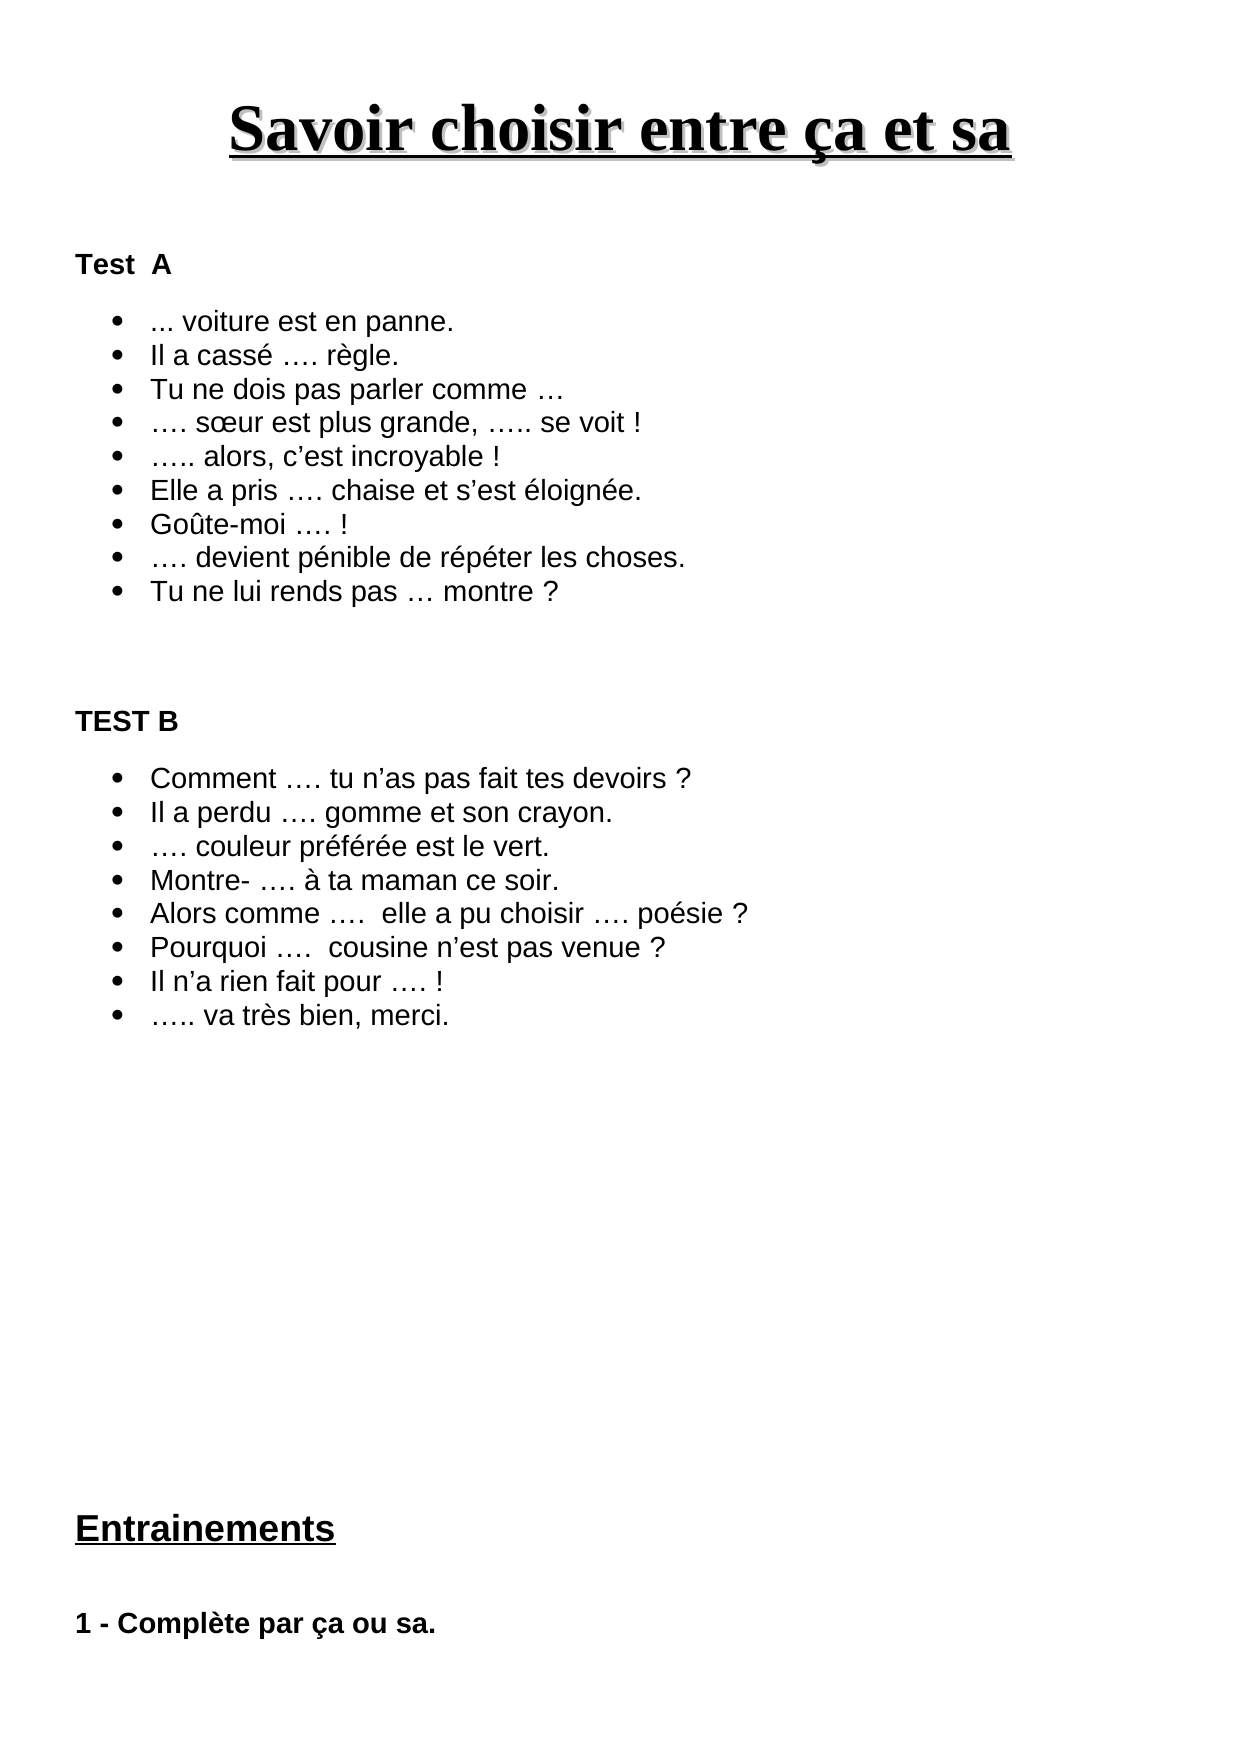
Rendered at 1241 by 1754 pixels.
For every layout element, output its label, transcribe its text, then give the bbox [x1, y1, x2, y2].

list Pourquoi …. cousine n’est pas venue ? [112, 930, 1165, 964]
list …. couleur préférée est le vert. [112, 829, 1165, 863]
list Il a perdu …. gomme et son crayon. [112, 795, 1165, 829]
list ….. alors, c’est incroyable ! [112, 439, 1165, 473]
list Comment …. tu n’as pas fait tes devoirs ? [112, 761, 1165, 795]
list Montre- …. à ta maman ce soir. [112, 863, 1165, 896]
text Entrainements [75, 1506, 1165, 1549]
text TEST B [75, 704, 1165, 737]
list ….. va très bien, merci. [112, 998, 1165, 1031]
list Il n’a rien fait pour …. ! [112, 964, 1165, 998]
list Tu ne dois pas parler comme … [112, 372, 1165, 406]
list …. devient pénible de répéter les choses. [112, 541, 1165, 574]
list Il a cassé …. règle. [112, 338, 1165, 372]
list Elle a pris …. chaise et s’est éloignée. [112, 473, 1165, 507]
list Tu ne lui rends pas … montre ? [112, 574, 1165, 608]
list Goûte-moi …. ! [112, 507, 1165, 541]
text Savoir choisir entre ça et sa [75, 89, 1165, 165]
text 1 - Complète par ça ou sa. [75, 1607, 1165, 1640]
list …. sœur est plus grande, ….. se voit ! [112, 406, 1165, 439]
list ... voiture est en panne. [112, 304, 1165, 338]
text Test A [75, 247, 1165, 280]
list Alors comme …. elle a pu choisir …. poésie ? [112, 896, 1165, 930]
